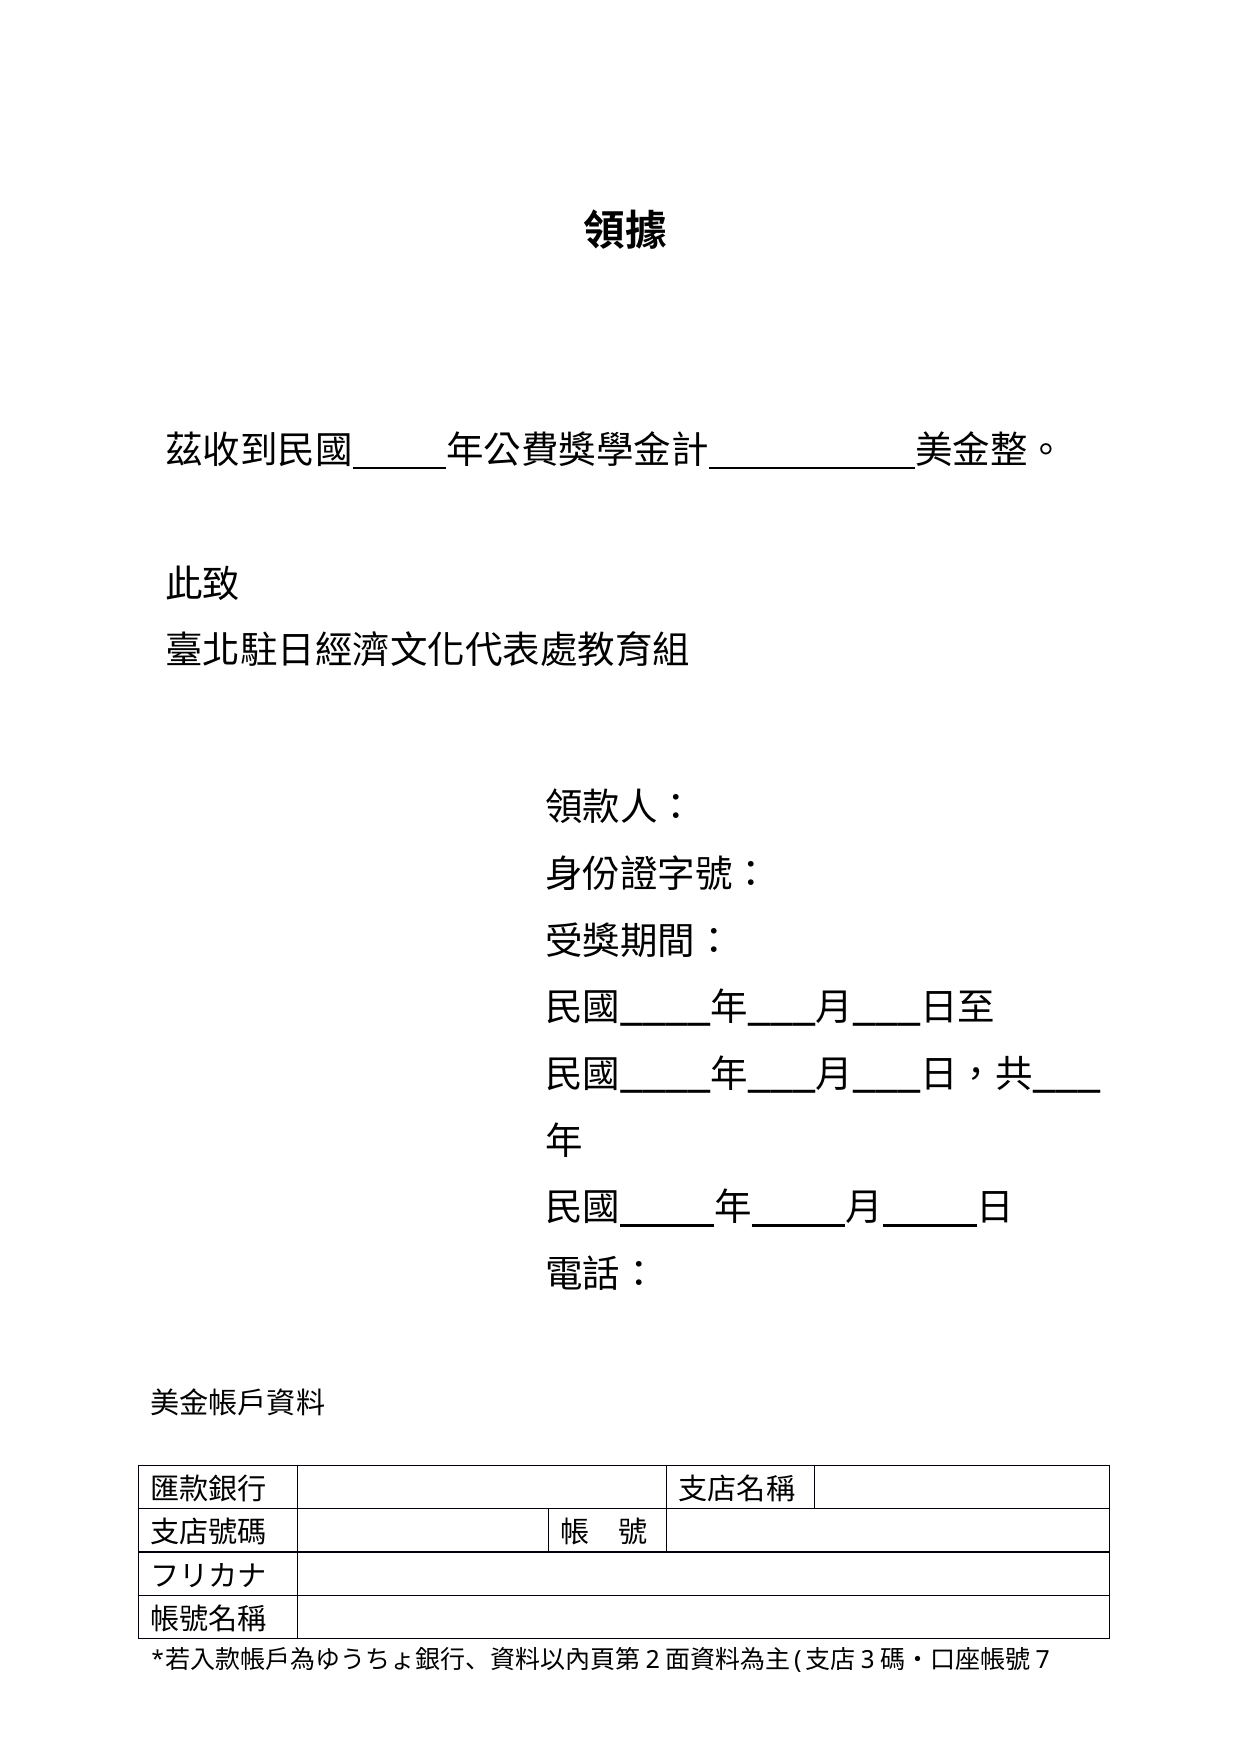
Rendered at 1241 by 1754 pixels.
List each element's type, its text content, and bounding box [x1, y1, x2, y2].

table_cell [138, 1168, 533, 1234]
table_header 支店名稱 [667, 1466, 814, 1508]
table_header 領據 [138, 197, 1112, 282]
table_cell 身份證字號： [533, 834, 1112, 901]
table_cell [138, 1234, 533, 1301]
table_cell [298, 1553, 1109, 1595]
table_cell [298, 1509, 548, 1551]
table_cell 茲收到民國 年公費獎學金計 美金整。 此致 臺北駐日經濟文化代表處教育組 [138, 387, 1112, 701]
table_header [298, 1466, 666, 1508]
table_cell 受獎期間： 民國____年___月___日至 民國____年___月___日，共___年 [533, 901, 1112, 1167]
table_cell フリカナ [139, 1553, 297, 1595]
table_cell 民國 年 月 日 [533, 1168, 1112, 1234]
text 美金帳戶資料 [150, 1380, 1090, 1422]
table_header 匯款銀行 [139, 1466, 297, 1508]
table_cell 支店號碼 [139, 1509, 297, 1551]
table_cell 帳 號 [549, 1509, 666, 1551]
table_cell [138, 282, 1112, 387]
table_header [815, 1466, 1109, 1508]
text *若入款帳戶為ゆうちょ銀行、資料以內頁第2面資料為主(支店3碼・口座帳號7 [150, 1639, 1090, 1675]
table_cell [138, 834, 533, 901]
table_cell [667, 1509, 1109, 1551]
table_cell 電話： [533, 1234, 1112, 1301]
table_cell [298, 1596, 1109, 1638]
table_cell 領款人： [533, 768, 1112, 834]
table_cell [138, 701, 1112, 767]
table_cell [138, 768, 533, 834]
table_cell [138, 901, 533, 1167]
table_cell 帳號名稱 [139, 1596, 297, 1638]
